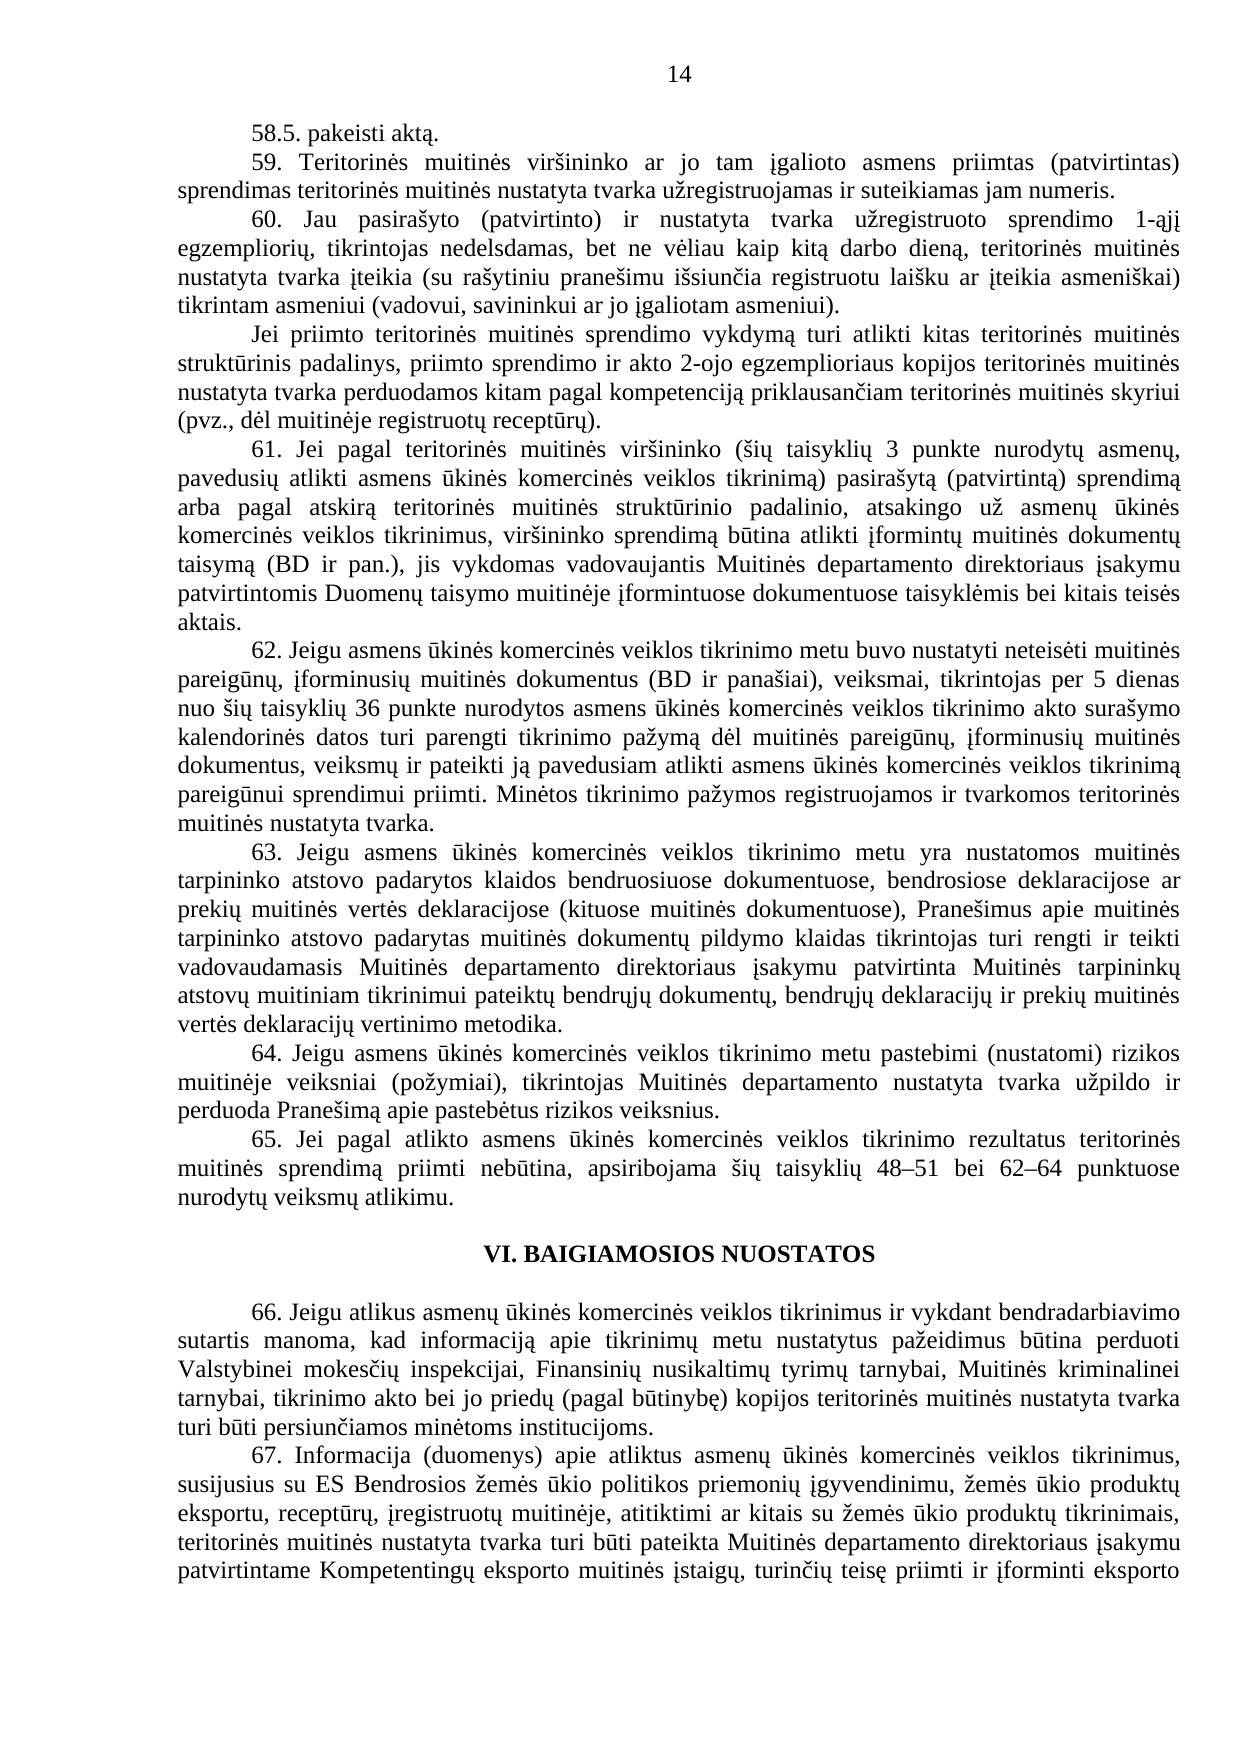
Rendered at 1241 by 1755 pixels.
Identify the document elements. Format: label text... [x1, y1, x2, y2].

text 58.5. pakeisti aktą. [177, 118, 1181, 147]
text 60. Jau pasirašyto (patvirtinto) ir nustatyta tvarka užregistruoto sprendimo 1-ąjį egzempliorių, tikrintojas nedelsdamas, bet ne vėliau kaip kitą darbo dieną, teritorinės muitinės nustatyta tvarka įteikia (su rašytiniu pranešimu išsiunčia registruotu laišku ar įteikia asmeniškai) tikrintam asmeniui (vadovui, savininkui ar jo įgaliotam asmeniui). [177, 204, 1181, 319]
text 62. Jeigu asmens ūkinės komercinės veiklos tikrinimo metu buvo nustatyti neteisėti muitinės pareigūnų, įforminusių muitinės dokumentus (BD ir panašiai), veiksmai, tikrintojas per 5 dienas nuo šių taisyklių 36 punkte nurodytos asmens ūkinės komercinės veiklos tikrinimo akto surašymo kalendorinės datos turi parengti tikrinimo pažymą dėl muitinės pareigūnų, įforminusių muitinės dokumentus, veiksmų ir pateikti ją pavedusiam atlikti asmens ūkinės komercinės veiklos tikrinimą pareigūnui sprendimui priimti. Minėtos tikrinimo pažymos registruojamos ir tvarkomos teritorinės muitinės nustatyta tvarka. [177, 636, 1181, 837]
text 61. Jei pagal teritorinės muitinės viršininko (šių taisyklių 3 punkte nurodytų asmenų, pavedusių atlikti asmens ūkinės komercinės veiklos tikrinimą) pasirašytą (patvirtintą) sprendimą arba pagal atskirą teritorinės muitinės struktūrinio padalinio, atsakingo už asmenų ūkinės komercinės veiklos tikrinimus, viršininko sprendimą būtina atlikti įformintų muitinės dokumentų taisymą (BD ir pan.), jis vykdomas vadovaujantis Muitinės departamento direktoriaus įsakymu patvirtintomis Duomenų taisymo muitinėje įformintuose dokumentuose taisyklėmis bei kitais teisės aktais. [177, 434, 1181, 636]
text VI. BAIGIAMOSIOS NUOSTATOS [177, 1239, 1181, 1268]
text 64. Jeigu asmens ūkinės komercinės veiklos tikrinimo metu pastebimi (nustatomi) rizikos muitinėje veiksniai (požymiai), tikrintojas Muitinės departamento nustatyta tvarka užpildo ir perduoda Pranešimą apie pastebėtus rizikos veiksnius. [177, 1038, 1181, 1124]
text 59. Teritorinės muitinės viršininko ar jo tam įgalioto asmens priimtas (patvirtintas) sprendimas teritorinės muitinės nustatyta tvarka užregistruojamas ir suteikiamas jam numeris. [177, 147, 1181, 204]
text 67. Informacija (duomenys) apie atliktus asmenų ūkinės komercinės veiklos tikrinimus, susijusius su ES Bendrosios žemės ūkio politikos priemonių įgyvendinimu, žemės ūkio produktų eksportu, receptūrų, įregistruotų muitinėje, atitiktimi ar kitais su žemės ūkio produktų tikrinimais, teritorinės muitinės nustatyta tvarka turi būti pateikta Muitinės departamento direktoriaus įsakymu patvirtintame Kompetentingų eksporto muitinės įstaigų, turinčių teisę priimti ir įforminti eksporto [177, 1441, 1181, 1584]
text 65. Jei pagal atlikto asmens ūkinės komercinės veiklos tikrinimo rezultatus teritorinės muitinės sprendimą priimti nebūtina, apsiribojama šių taisyklių 48–51 bei 62–64 punktuose nurodytų veiksmų atlikimu. [177, 1124, 1181, 1211]
text Jei priimto teritorinės muitinės sprendimo vykdymą turi atlikti kitas teritorinės muitinės struktūrinis padalinys, priimto sprendimo ir akto 2-ojo egzemplioriaus kopijos teritorinės muitinės nustatyta tvarka perduodamos kitam pagal kompetenciją priklausančiam teritorinės muitinės skyriui (pvz., dėl muitinėje registruotų receptūrų). [177, 319, 1181, 434]
text 63. Jeigu asmens ūkinės komercinės veiklos tikrinimo metu yra nustatomos muitinės tarpininko atstovo padarytos klaidos bendruosiuose dokumentuose, bendrosiose deklaracijose ar prekių muitinės vertės deklaracijose (kituose muitinės dokumentuose), Pranešimus apie muitinės tarpininko atstovo padarytas muitinės dokumentų pildymo klaidas tikrintojas turi rengti ir teikti vadovaudamasis Muitinės departamento direktoriaus įsakymu patvirtinta Muitinės tarpininkų atstovų muitiniam tikrinimui pateiktų bendrųjų dokumentų, bendrųjų deklaracijų ir prekių muitinės vertės deklaracijų vertinimo metodika. [177, 837, 1181, 1038]
text 66. Jeigu atlikus asmenų ūkinės komercinės veiklos tikrinimus ir vykdant bendradarbiavimo sutartis manoma, kad informaciją apie tikrinimų metu nustatytus pažeidimus būtina perduoti Valstybinei mokesčių inspekcijai, Finansinių nusikaltimų tyrimų tarnybai, Muitinės kriminalinei tarnybai, tikrinimo akto bei jo priedų (pagal būtinybę) kopijos teritorinės muitinės nustatyta tvarka turi būti persiunčiamos minėtoms institucijoms. [177, 1297, 1181, 1441]
